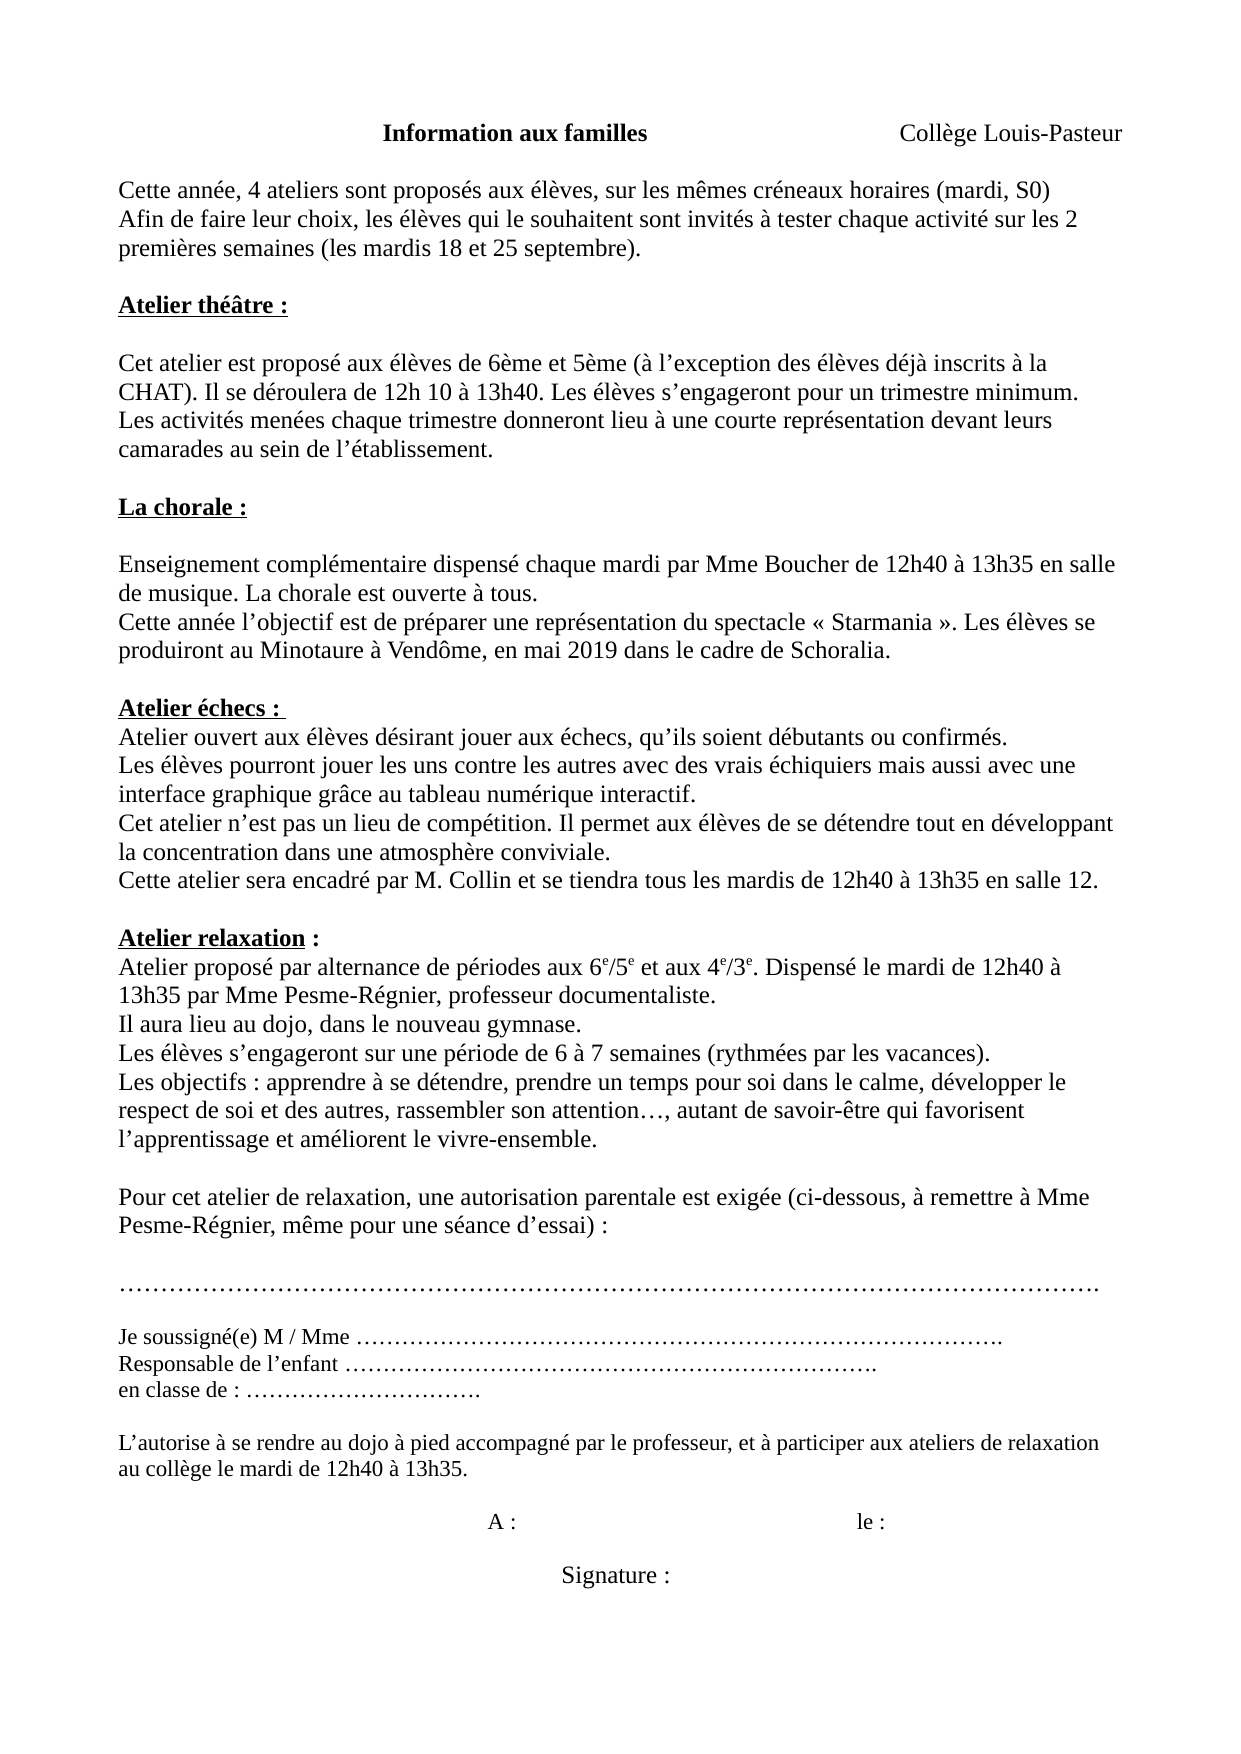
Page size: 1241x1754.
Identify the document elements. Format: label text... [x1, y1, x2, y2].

text Signature : [118, 1560, 1122, 1589]
text Atelier proposé par alternance de périodes aux 6e/5e et aux 4e/3e. Dispensé le mardi de 12h40 à 13h35 par Mme Pesme-Régnier, professeur documentaliste. [118, 952, 1122, 1009]
text Enseignement complémentaire dispensé chaque mardi par Mme Boucher de 12h40 à 13h35 en salle de musique. La chorale est ouverte à tous. [118, 549, 1122, 607]
text La chorale : [118, 492, 1122, 521]
text Atelier relaxation : [118, 923, 1122, 952]
text Il aura lieu au dojo, dans le nouveau gymnase. [118, 1009, 1122, 1038]
text Cette année l’objectif est de préparer une représentation du spectacle « Starmania ». Les élèves se produiront au Minotaure à Vendôme, en mai 2019 dans le cadre de Schoralia. [118, 607, 1122, 664]
text ………………………………………………………………………………………………………. [118, 1268, 1122, 1297]
text Les activités menées chaque trimestre donneront lieu à une courte représentation devant leurs camarades au sein de l’établissement. [118, 406, 1122, 463]
text Les élèves s’engageront sur une période de 6 à 7 semaines (rythmées par les vacances). [118, 1038, 1122, 1067]
text Information aux familles Collège Louis-Pasteur [118, 118, 1122, 147]
text Les objectifs : apprendre à se détendre, prendre un temps pour soi dans le calme, développer le respect de soi et des autres, rassembler son attention…, autant de savoir-être qui favorisent l’apprentissage et améliorent le vivre-ensemble. [118, 1067, 1122, 1153]
text Cette année, 4 ateliers sont proposés aux élèves, sur les mêmes créneaux horaires (mardi, S0) [118, 176, 1122, 204]
text Afin de faire leur choix, les élèves qui le souhaitent sont invités à tester chaque activité sur les 2 premières semaines (les mardis 18 et 25 septembre). [118, 204, 1122, 262]
text Cet atelier est proposé aux élèves de 6ème et 5ème (à l’exception des élèves déjà inscrits à la CHAT). Il se déroulera de 12h 10 à 13h40. Les élèves s’engageront pour un trimestre minimum. [118, 348, 1122, 406]
text L’autorise à se rendre au dojo à pied accompagné par le professeur, et à participer aux ateliers de relaxation au collège le mardi de 12h40 à 13h35. [118, 1429, 1122, 1481]
text Atelier échecs : [118, 693, 1122, 722]
text Atelier ouvert aux élèves désirant jouer aux échecs, qu’ils soient débutants ou confirmés. [118, 722, 1122, 751]
text Les élèves pourront jouer les uns contre les autres avec des vrais échiquiers mais aussi avec une interface graphique grâce au tableau numérique interactif. [118, 751, 1122, 808]
text Responsable de l’enfant ……………………………………………………………. [118, 1349, 1122, 1376]
text Atelier théâtre : [118, 291, 1122, 319]
text en classe de : …………………………. [118, 1376, 1122, 1402]
text Pour cet atelier de relaxation, une autorisation parentale est exigée (ci-dessous, à remettre à Mme Pesme-Régnier, même pour une séance d’essai) : [118, 1182, 1122, 1239]
text Je soussigné(e) M / Mme …………………………………………………………………………. [118, 1323, 1122, 1349]
text Cette atelier sera encadré par M. Collin et se tiendra tous les mardis de 12h40 à 13h35 en salle 12. [118, 866, 1122, 894]
text Cet atelier n’est pas un lieu de compétition. Il permet aux élèves de se détendre tout en développant la concentration dans une atmosphère conviviale. [118, 808, 1122, 866]
text A : le : [118, 1508, 1122, 1534]
